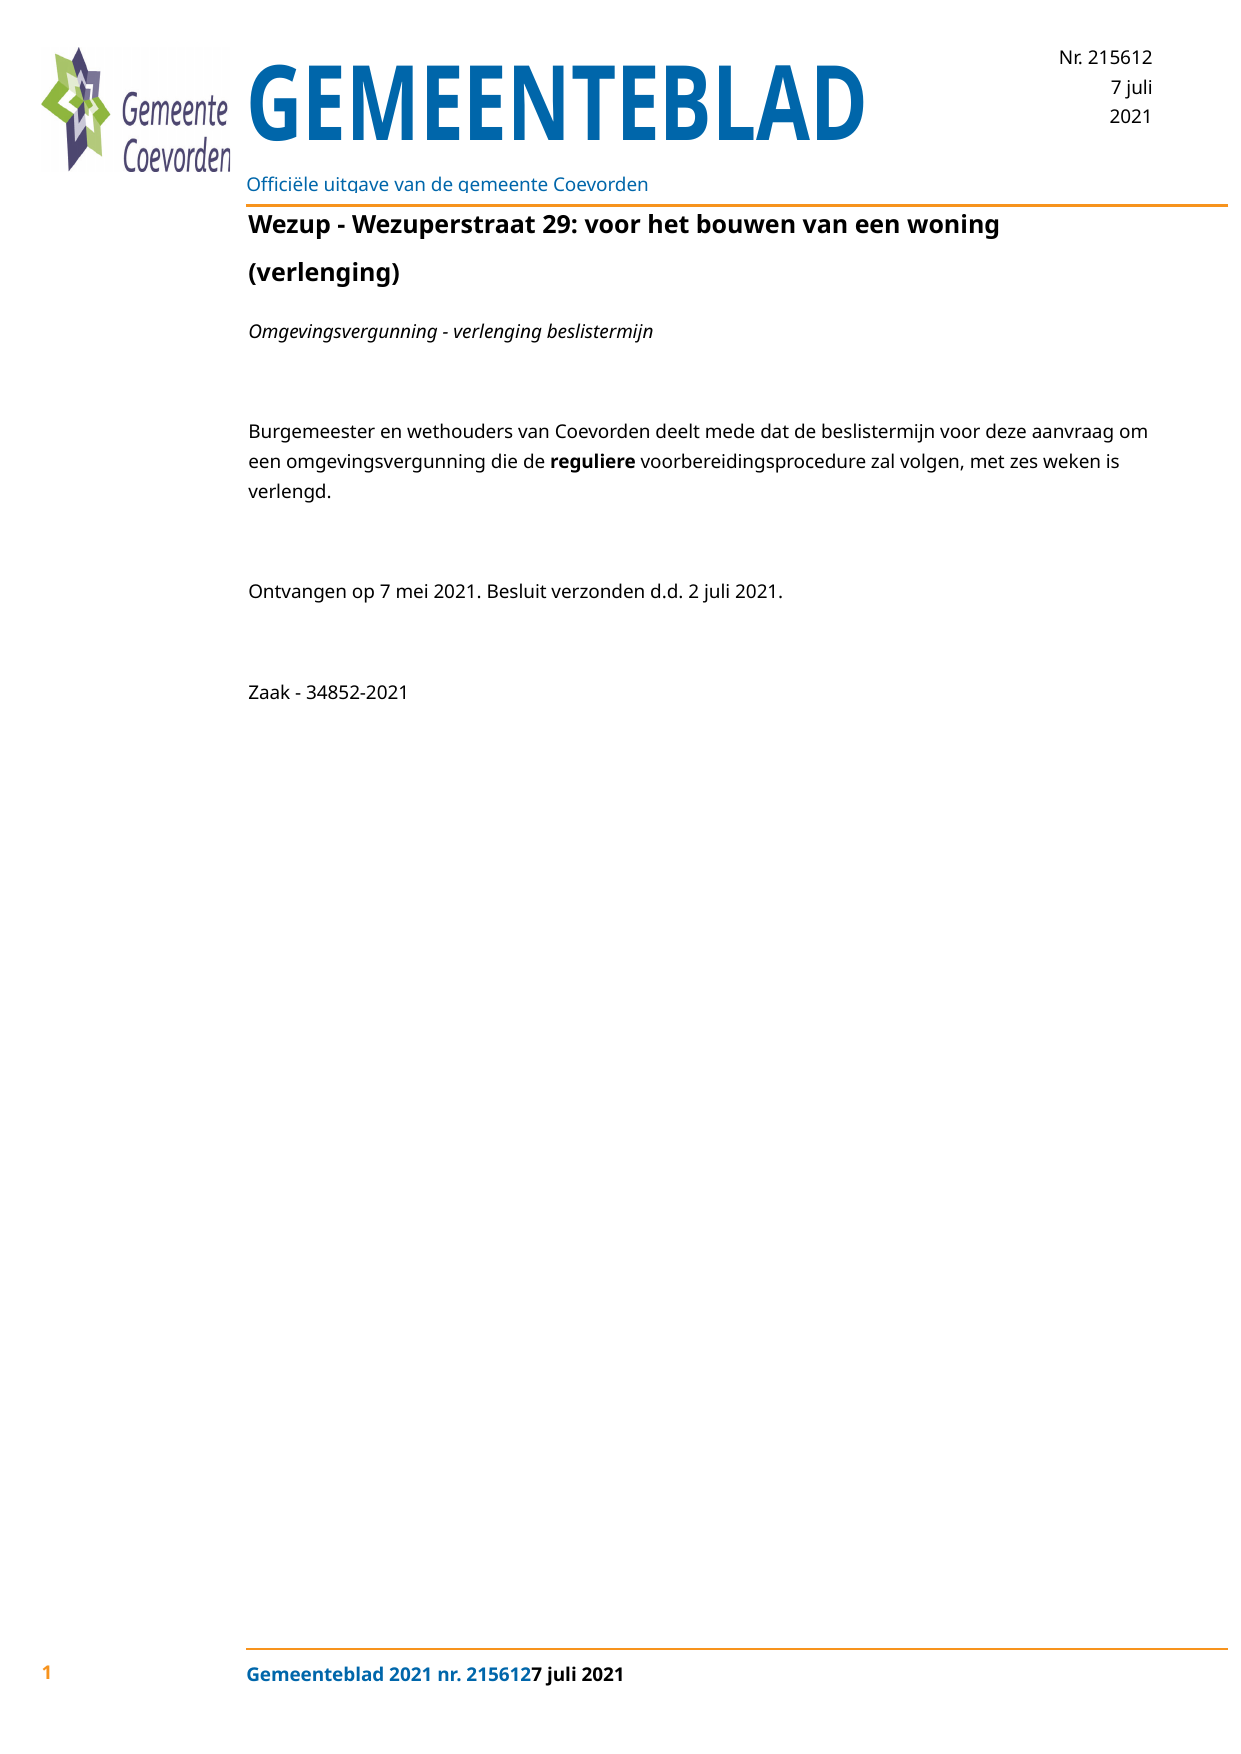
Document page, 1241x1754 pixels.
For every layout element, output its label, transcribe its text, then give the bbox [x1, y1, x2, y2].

text Ontvangen op 7 mei 2021. Besluit verzonden d.d. 2 juli 2021. [248, 579, 1152, 604]
text Burgemeester en wethouders van Coevorden deelt mede dat de beslistermijn voor deze aanvraag om een omgevingsvergunning die de reguliere voorbereidingsprocedure zal volgen, met zes weken is verlengd. [248, 419, 1152, 504]
text Wezup - Wezuperstraat 29: voor het bouwen van een woning (verlenging) [248, 207, 1152, 288]
picture [41, 47, 231, 172]
text Omgevingsvergunning - verlenging beslistermijn [248, 318, 1152, 344]
text Zaak - 34852-2021 [248, 679, 1152, 705]
